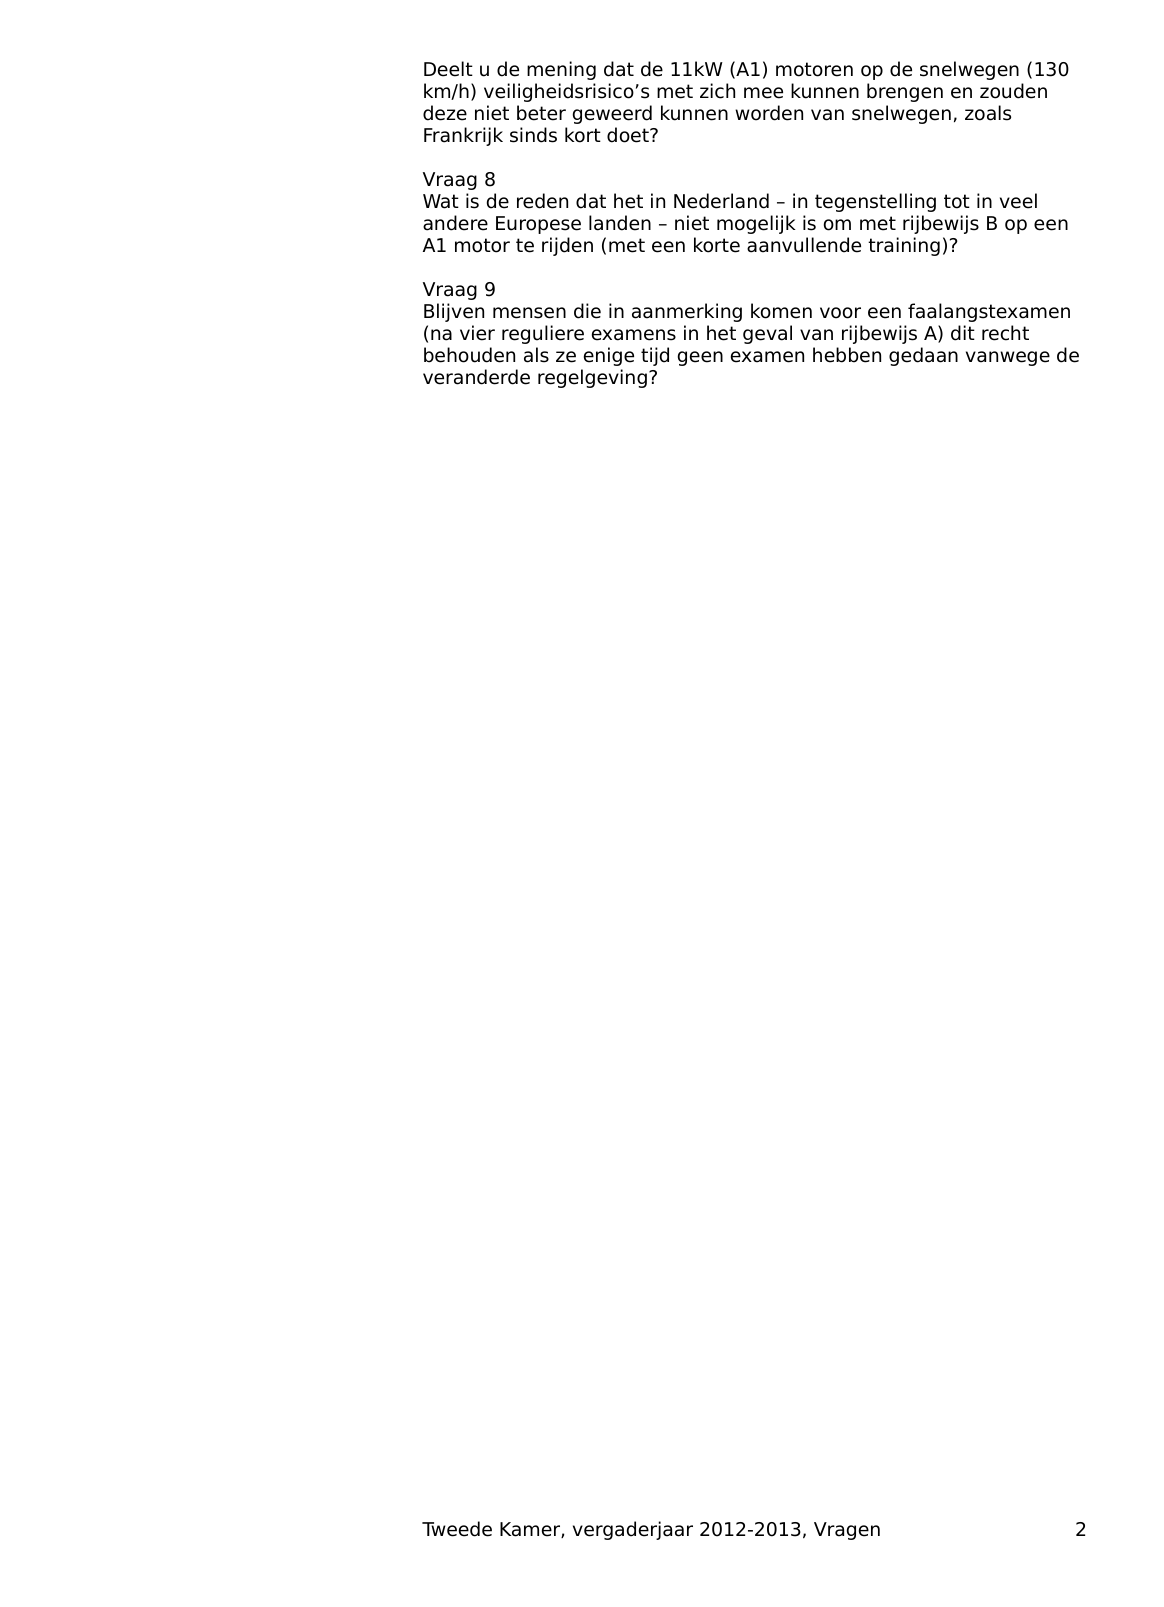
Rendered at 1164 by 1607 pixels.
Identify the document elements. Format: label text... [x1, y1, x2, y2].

text Wat is de reden dat het in Nederland – in tegenstelling tot in veel andere Europese landen – niet mogelijk is om met rijbewijs B op een A1 motor te rijden (met een korte aanvullende training)? [422, 191, 1087, 257]
text Vraag 8 [422, 169, 1087, 191]
text Deelt u de mening dat de 11kW (A1) motoren op de snelwegen (130 km/h) veiligheidsrisico’s met zich mee kunnen brengen en zouden deze niet beter geweerd kunnen worden van snelwegen, zoals Frankrijk sinds kort doet? [422, 59, 1087, 147]
text Blijven mensen die in aanmerking komen voor een faalangstexamen (na vier reguliere examens in het geval van rijbewijs A) dit recht behouden als ze enige tijd geen examen hebben gedaan vanwege de veranderde regelgeving? [422, 301, 1087, 389]
text Vraag 9 [422, 279, 1087, 301]
